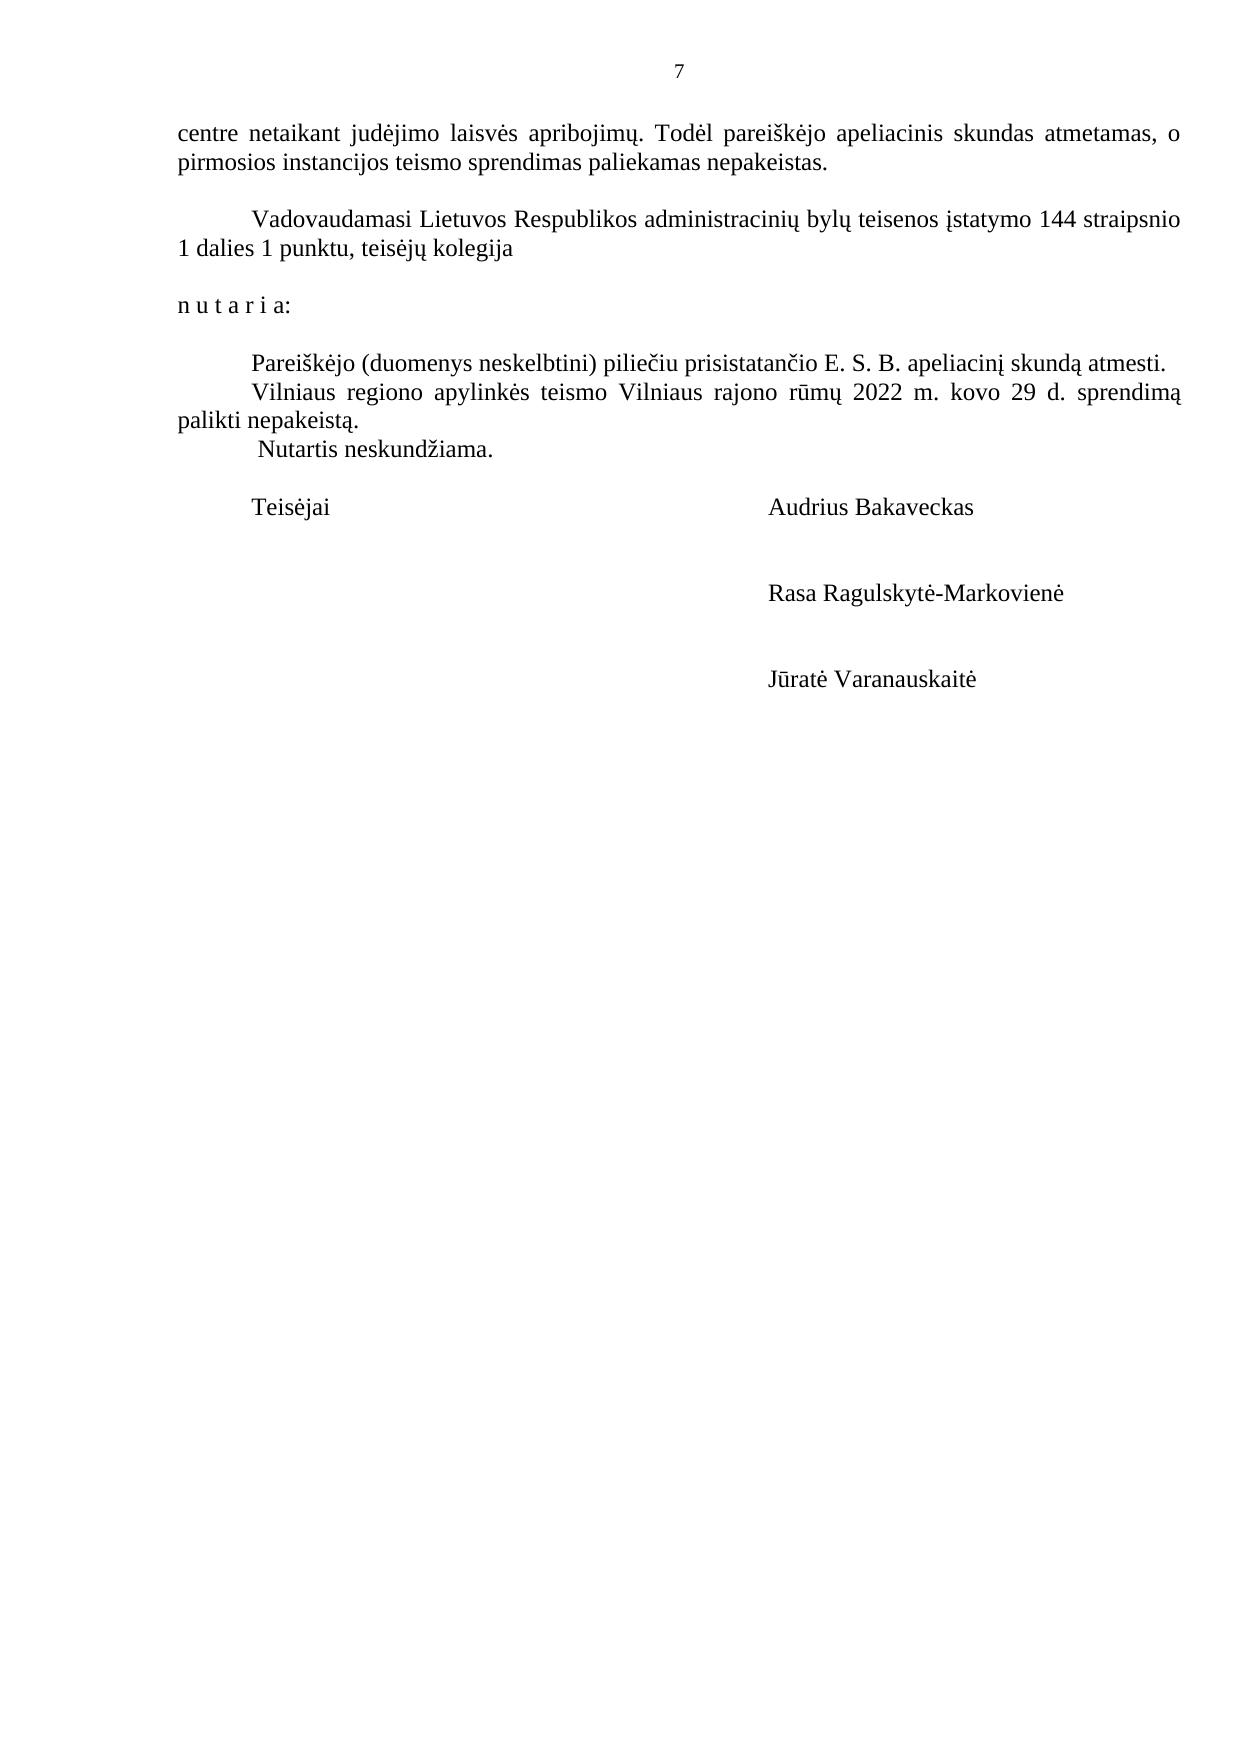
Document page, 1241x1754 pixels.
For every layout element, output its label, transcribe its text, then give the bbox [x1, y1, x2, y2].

text Rasa Ragulskytė-Markovienė [177, 578, 1181, 607]
text Nutartis neskundžiama. [251, 434, 1181, 463]
text Teisėjai Audrius Bakaveckas [177, 492, 1181, 521]
text Vadovaudamasi Lietuvos Respublikos administracinių bylų teisenos įstatymo 144 straipsnio 1 dalies 1 punktu, teisėjų kolegija [177, 204, 1181, 262]
text nutaria: [177, 291, 1181, 319]
text Pareiškėjo (duomenys neskelbtini) piliečiu prisistatančio E. S. B. apeliacinį skundą atmesti. [177, 348, 1181, 377]
text centre netaikant judėjimo laisvės apribojimų. Todėl pareiškėjo apeliacinis skundas atmetamas, o pirmosios instancijos teismo sprendimas paliekamas nepakeistas. [177, 118, 1181, 176]
text Jūratė Varanauskaitė [177, 664, 1181, 693]
text Vilniaus regiono apylinkės teismo Vilniaus rajono rūmų 2022 m. kovo 29 d. sprendimą palikti nepakeistą. [177, 377, 1181, 434]
